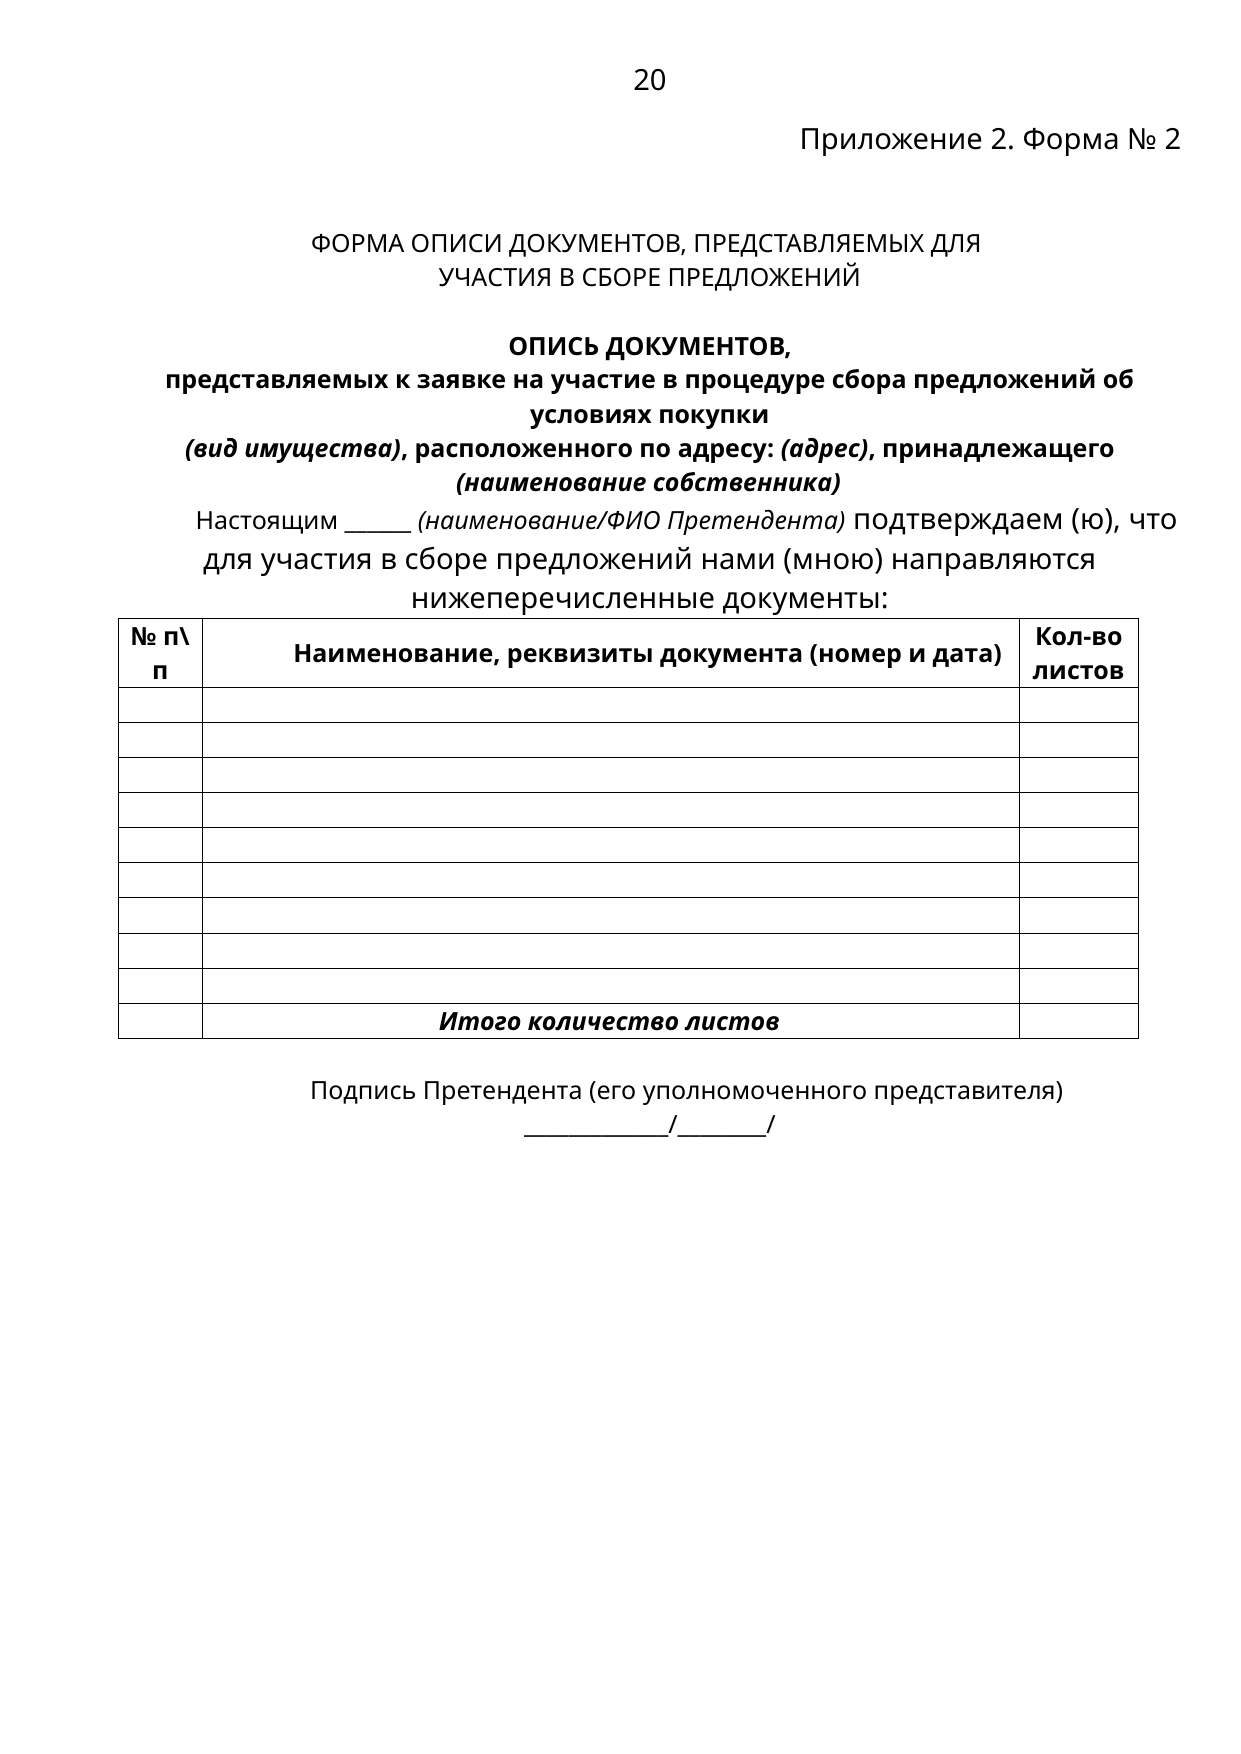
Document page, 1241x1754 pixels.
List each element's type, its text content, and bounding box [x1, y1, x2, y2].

table_cell [1020, 898, 1138, 932]
table_cell [203, 793, 1019, 827]
table_cell [119, 1004, 202, 1038]
text ФОРМА ОПИСИ ДОКУМЕНТОВ, ПРЕДСТАВЛЯЕМЫХ ДЛЯ УЧАСТИЯ В СБОРЕ ПРЕДЛОЖЕНИЙ [118, 226, 1181, 294]
text Настоящим ______ (наименование/ФИО Претендента) подтверждаем (ю), что для участия в сборе предложений нами (мною) направляются нижеперечисленные документы: [118, 498, 1181, 617]
table_cell [203, 898, 1019, 932]
table_header Наименование, реквизиты документа (номер и дата) [203, 619, 1019, 687]
table_cell [203, 934, 1019, 967]
table_cell [119, 863, 202, 897]
table_cell [119, 723, 202, 757]
table_cell [1020, 688, 1138, 722]
text (вид имущества), расположенного по адресу: (адрес), принадлежащего (наименование собственника) [118, 430, 1181, 498]
table_header Кол-во листов [1020, 619, 1138, 687]
table_cell [203, 758, 1019, 792]
table_cell [1020, 828, 1138, 862]
table_cell [1020, 934, 1138, 967]
text Подпись Претендента (его уполномоченного представителя) _____________/________/ [118, 1073, 1181, 1141]
table_cell [119, 793, 202, 827]
text ОПИСЬ ДОКУМЕНТОВ, [118, 328, 1181, 362]
text Приложение 2. Форма № 2 [118, 118, 1181, 158]
table_cell Итого количество листов [203, 1004, 1019, 1038]
table_cell [203, 863, 1019, 897]
table_cell [1020, 723, 1138, 757]
table_cell [119, 758, 202, 792]
table_cell [1020, 1004, 1138, 1038]
table_cell [1020, 863, 1138, 897]
table_cell [203, 688, 1019, 722]
table_cell [203, 828, 1019, 862]
table_cell [203, 723, 1019, 757]
table_cell [1020, 793, 1138, 827]
table_cell [1020, 969, 1138, 1003]
table_cell [1020, 758, 1138, 792]
table_cell [119, 934, 202, 967]
table_cell [119, 688, 202, 722]
table_header № п\п [119, 619, 202, 687]
text представляемых к заявке на участие в процедуре сбора предложений об условиях покупки [118, 362, 1181, 430]
table_cell [119, 898, 202, 932]
table_cell [119, 828, 202, 862]
table_cell [203, 969, 1019, 1003]
table_cell [119, 969, 202, 1003]
